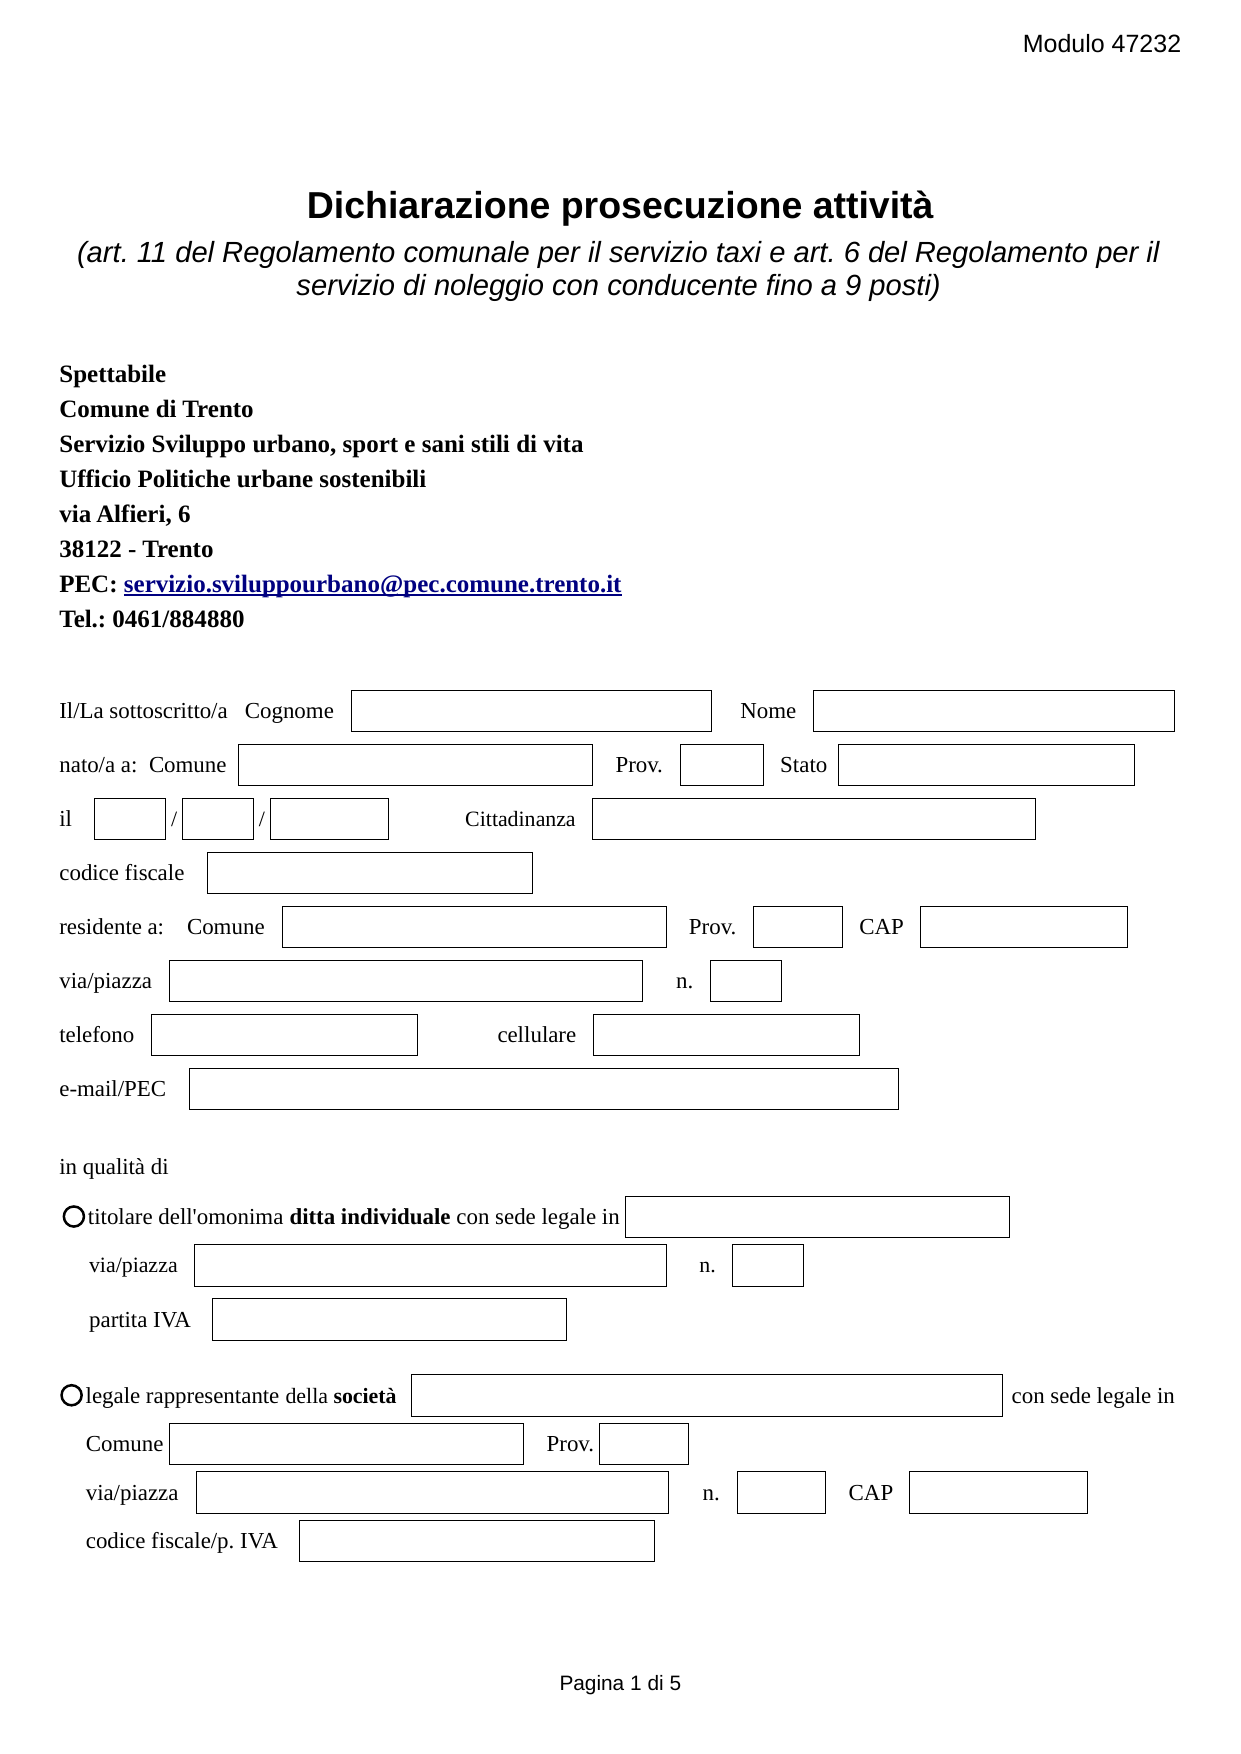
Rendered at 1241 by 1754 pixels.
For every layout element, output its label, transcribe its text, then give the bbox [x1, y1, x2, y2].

text n. [643, 960, 710, 1001]
text Spettabile [59, 359, 1181, 388]
text Servizio Sviluppo urbano, sport e sani stili di vita [59, 429, 1181, 458]
text CAP [843, 906, 920, 947]
text [1036, 798, 1181, 839]
text legale rappresentante della società [59, 1374, 411, 1416]
text Comune di Trento [59, 394, 1181, 423]
text [1135, 744, 1181, 785]
subtitle (art. 11 del Regolamento comunale per il servizio taxi e art. 6 del Regolamento per il servizio di noleggio con conducente fino a 9 posti) [59, 235, 1181, 302]
text [655, 1520, 1181, 1562]
text nato/a a: Comune [59, 744, 238, 785]
text il [59, 798, 94, 839]
text 38122 - Trento [59, 534, 1181, 563]
text via/piazza [59, 1472, 196, 1513]
text Comune [59, 1423, 169, 1464]
text Tel.: 0461/884880 [59, 604, 1181, 633]
text cellulare [418, 1014, 593, 1055]
text [1128, 906, 1181, 947]
text Stato [764, 744, 838, 785]
text / [254, 798, 270, 839]
text n. [669, 1472, 737, 1513]
text [567, 1298, 1181, 1340]
text Cittadinanza [389, 798, 592, 839]
text [1088, 1472, 1181, 1513]
text in qualità di [59, 1153, 1181, 1179]
text [782, 960, 1181, 1001]
text via/piazza [59, 960, 169, 1001]
text Nome [712, 690, 813, 731]
text Il/La sottoscritto/a Cognome [59, 690, 351, 731]
text via/piazza [59, 1244, 194, 1286]
text [533, 852, 1181, 893]
text CAP [826, 1472, 909, 1513]
text e-mail/PEC [59, 1068, 189, 1109]
text Ufficio Politiche urbane sostenibili [59, 464, 1181, 493]
text Prov. [593, 744, 680, 785]
text codice fiscale [59, 852, 207, 893]
text codice fiscale/p. IVA [59, 1520, 299, 1562]
text telefono [59, 1014, 151, 1055]
text Prov. [667, 906, 753, 947]
text / [166, 798, 182, 839]
text [860, 1014, 1181, 1055]
text [804, 1244, 1181, 1286]
text partita IVA [59, 1298, 212, 1340]
text [1010, 1196, 1181, 1237]
title Dichiarazione prosecuzione attività [59, 183, 1181, 226]
text titolare dell'omonima ditta individuale con sede legale in [61, 1196, 625, 1237]
text [899, 1068, 1181, 1109]
text con sede legale in [1003, 1374, 1181, 1416]
text via Alfieri, 6 [59, 499, 1181, 528]
text residente a: Comune [59, 906, 282, 947]
text [689, 1423, 1181, 1464]
text PEC: servizio.sviluppourbano@pec.comune.trento.it [59, 569, 1181, 598]
text n. [667, 1244, 732, 1286]
text Prov. [524, 1423, 599, 1464]
